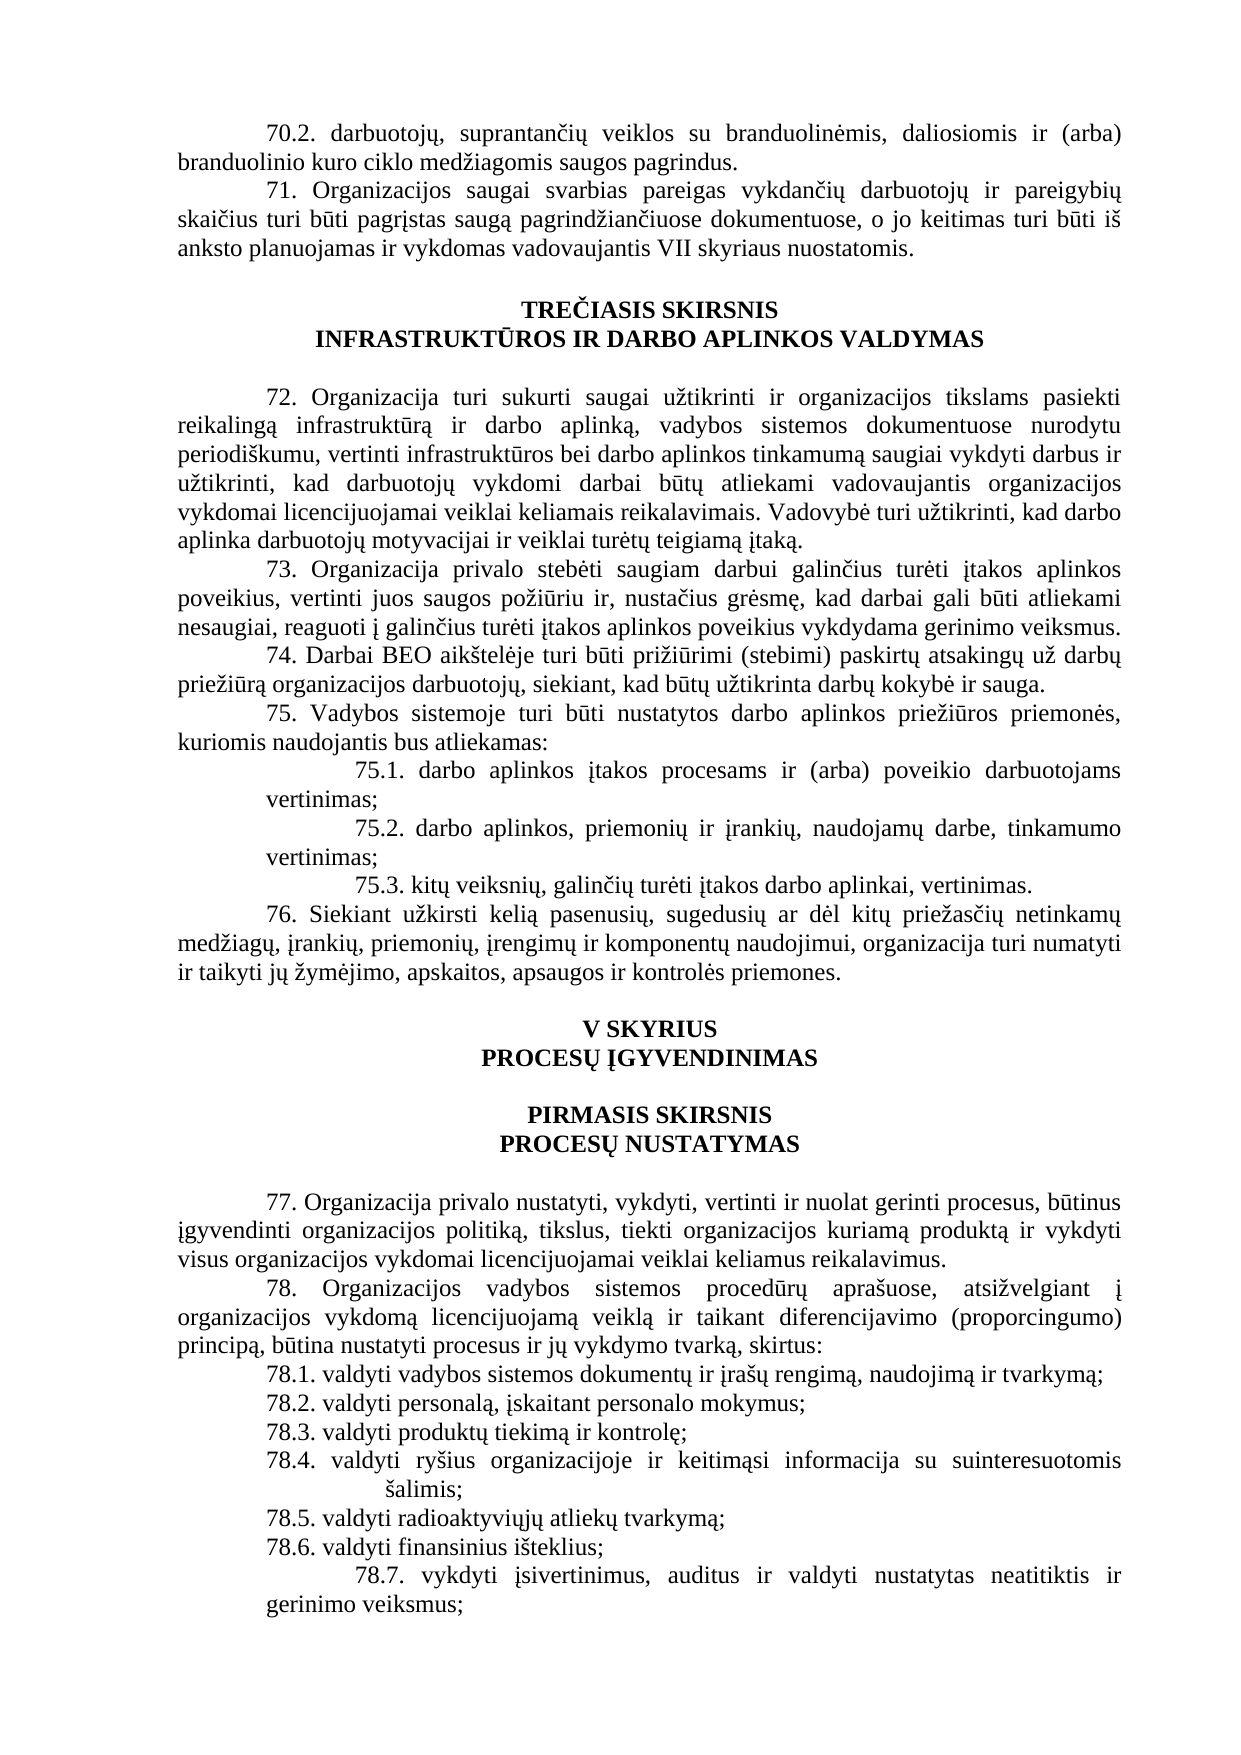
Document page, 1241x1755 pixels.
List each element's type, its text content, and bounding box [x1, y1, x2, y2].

text 73. Organizacija privalo stebėti saugiam darbui galinčius turėti įtakos aplinkos poveikius, vertinti juos saugos požiūriu ir, nustačius grėsmę, kad darbai gali būti atliekami nesaugiai, reaguoti į galinčius turėti įtakos aplinkos poveikius vykdydama gerinimo veiksmus. [177, 554, 1122, 640]
text 71. Organizacijos saugai svarbias pareigas vykdančių darbuotojų ir pareigybių skaičius turi būti pagrįstas saugą pagrindžiančiuose dokumentuose, o jo keitimas turi būti iš anksto planuojamas ir vykdomas vadovaujantis VII skyriaus nuostatomis. [177, 176, 1122, 262]
text 75.2. darbo aplinkos, priemonių ir įrankių, naudojamų darbe, tinkamumo vertinimas; [266, 813, 1122, 870]
text 70.2. darbuotojų, suprantančių veiklos su branduolinėmis, daliosiomis ir (arba) branduolinio kuro ciklo medžiagomis saugos pagrindus. [177, 118, 1122, 176]
text 77. Organizacija privalo nustatyti, vykdyti, vertinti ir nuolat gerinti procesus, būtinus įgyvendinti organizacijos politiką, tikslus, tiekti organizacijos kuriamą produktą ir vykdyti visus organizacijos vykdomai licencijuojamai veiklai keliamus reikalavimus. [177, 1187, 1122, 1273]
text 75.1. darbo aplinkos įtakos procesams ir (arba) poveikio darbuotojams vertinimas; [266, 755, 1122, 813]
text 78.2. valdyti personalą, įskaitant personalo mokymus; [266, 1388, 1122, 1417]
text 78.4. valdyti ryšius organizacijoje ir keitimąsi informacija su suinteresuotomis šalimis; [266, 1445, 1122, 1503]
text PIRMASIS SKIRSNIS [177, 1100, 1122, 1129]
text PROCESŲ ĮGYVENDINIMAS [177, 1043, 1122, 1072]
text 75. Vadybos sistemoje turi būti nustatytos darbo aplinkos priežiūros priemonės, kuriomis naudojantis bus atliekamas: [177, 698, 1122, 755]
text TREČIASIS SKIRSNIS [177, 295, 1122, 324]
text INFRASTRUKTŪROS IR DARBO APLINKOS VALDYMAS [177, 324, 1122, 353]
text 78.7. vykdyti įsivertinimus, auditus ir valdyti nustatytas neatitiktis ir gerinimo veiksmus; [266, 1560, 1122, 1618]
text 72. Organizacija turi sukurti saugai užtikrinti ir organizacijos tikslams pasiekti reikalingą infrastruktūrą ir darbo aplinką, vadybos sistemos dokumentuose nurodytu periodiškumu, vertinti infrastruktūros bei darbo aplinkos tinkamumą saugiai vykdyti darbus ir užtikrinti, kad darbuotojų vykdomi darbai būtų atliekami vadovaujantis organizacijos vykdomai licencijuojamai veiklai keliamais reikalavimais. Vadovybė turi užtikrinti, kad darbo aplinka darbuotojų motyvacijai ir veiklai turėtų teigiamą įtaką. [177, 382, 1122, 554]
text 76. Siekiant užkirsti kelią pasenusių, sugedusių ar dėl kitų priežasčių netinkamų medžiagų, įrankių, priemonių, įrengimų ir komponentų naudojimui, organizacija turi numatyti ir taikyti jų žymėjimo, apskaitos, apsaugos ir kontrolės priemones. [177, 899, 1122, 985]
text PROCESŲ NUSTATYMAS [177, 1129, 1122, 1158]
text 78.6. valdyti finansinius išteklius; [266, 1532, 1122, 1560]
text V SKYRIUS [177, 1014, 1122, 1043]
text 78. Organizacijos vadybos sistemos procedūrų aprašuose, atsižvelgiant į organizacijos vykdomą licencijuojamą veiklą ir taikant diferencijavimo (proporcingumo) principą, būtina nustatyti procesus ir jų vykdymo tvarką, skirtus: [177, 1273, 1122, 1359]
text 78.1. valdyti vadybos sistemos dokumentų ir įrašų rengimą, naudojimą ir tvarkymą; [266, 1359, 1122, 1388]
text 78.5. valdyti radioaktyviųjų atliekų tvarkymą; [266, 1503, 1122, 1532]
text 75.3. kitų veiksnių, galinčių turėti įtakos darbo aplinkai, vertinimas. [266, 870, 1122, 899]
text 74. Darbai BEO aikštelėje turi būti prižiūrimi (stebimi) paskirtų atsakingų už darbų priežiūrą organizacijos darbuotojų, siekiant, kad būtų užtikrinta darbų kokybė ir sauga. [177, 640, 1122, 698]
text 78.3. valdyti produktų tiekimą ir kontrolę; [266, 1417, 1122, 1445]
